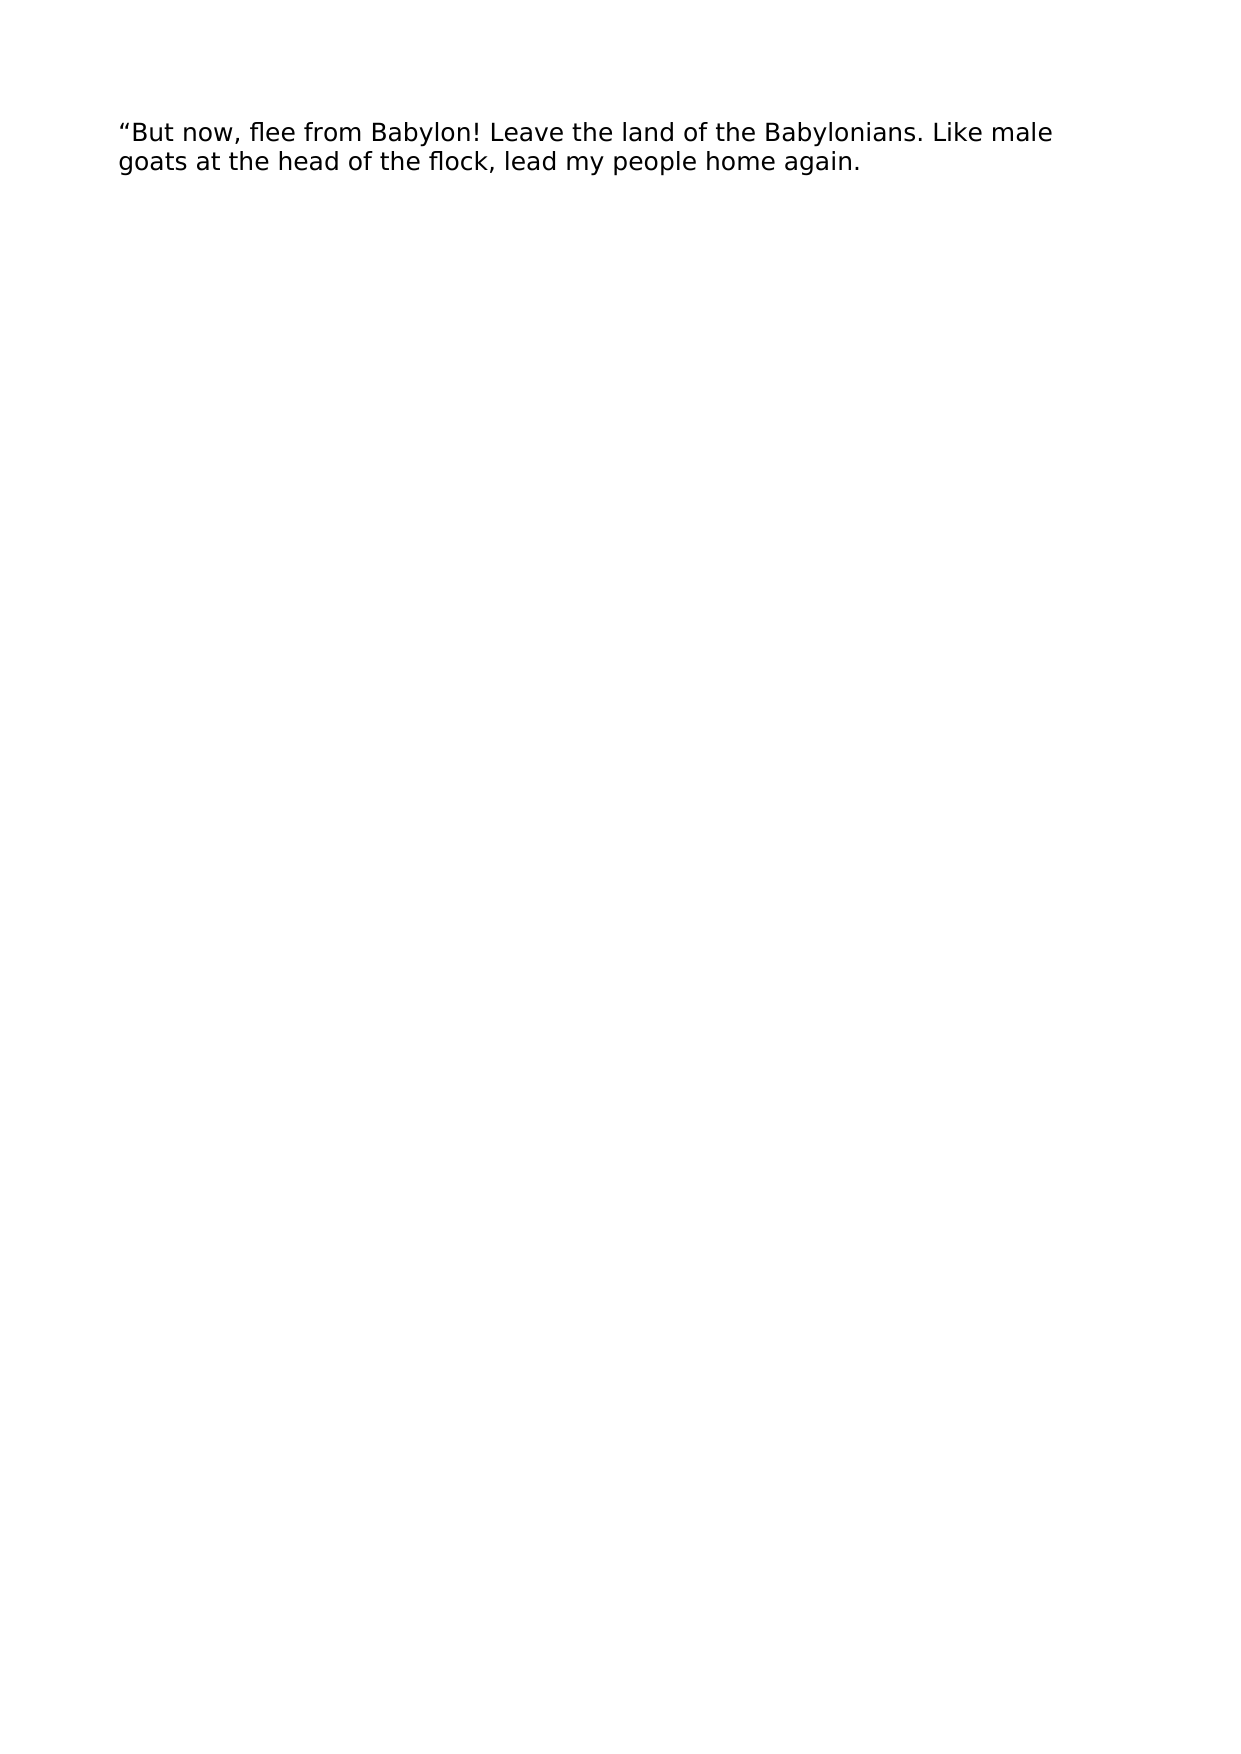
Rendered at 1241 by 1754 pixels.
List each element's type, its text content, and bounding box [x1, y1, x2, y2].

text “But now, flee from Babylon! Leave the land of the Babylonians. Like male goats at the head of the flock, lead my people home again. [118, 118, 1122, 176]
